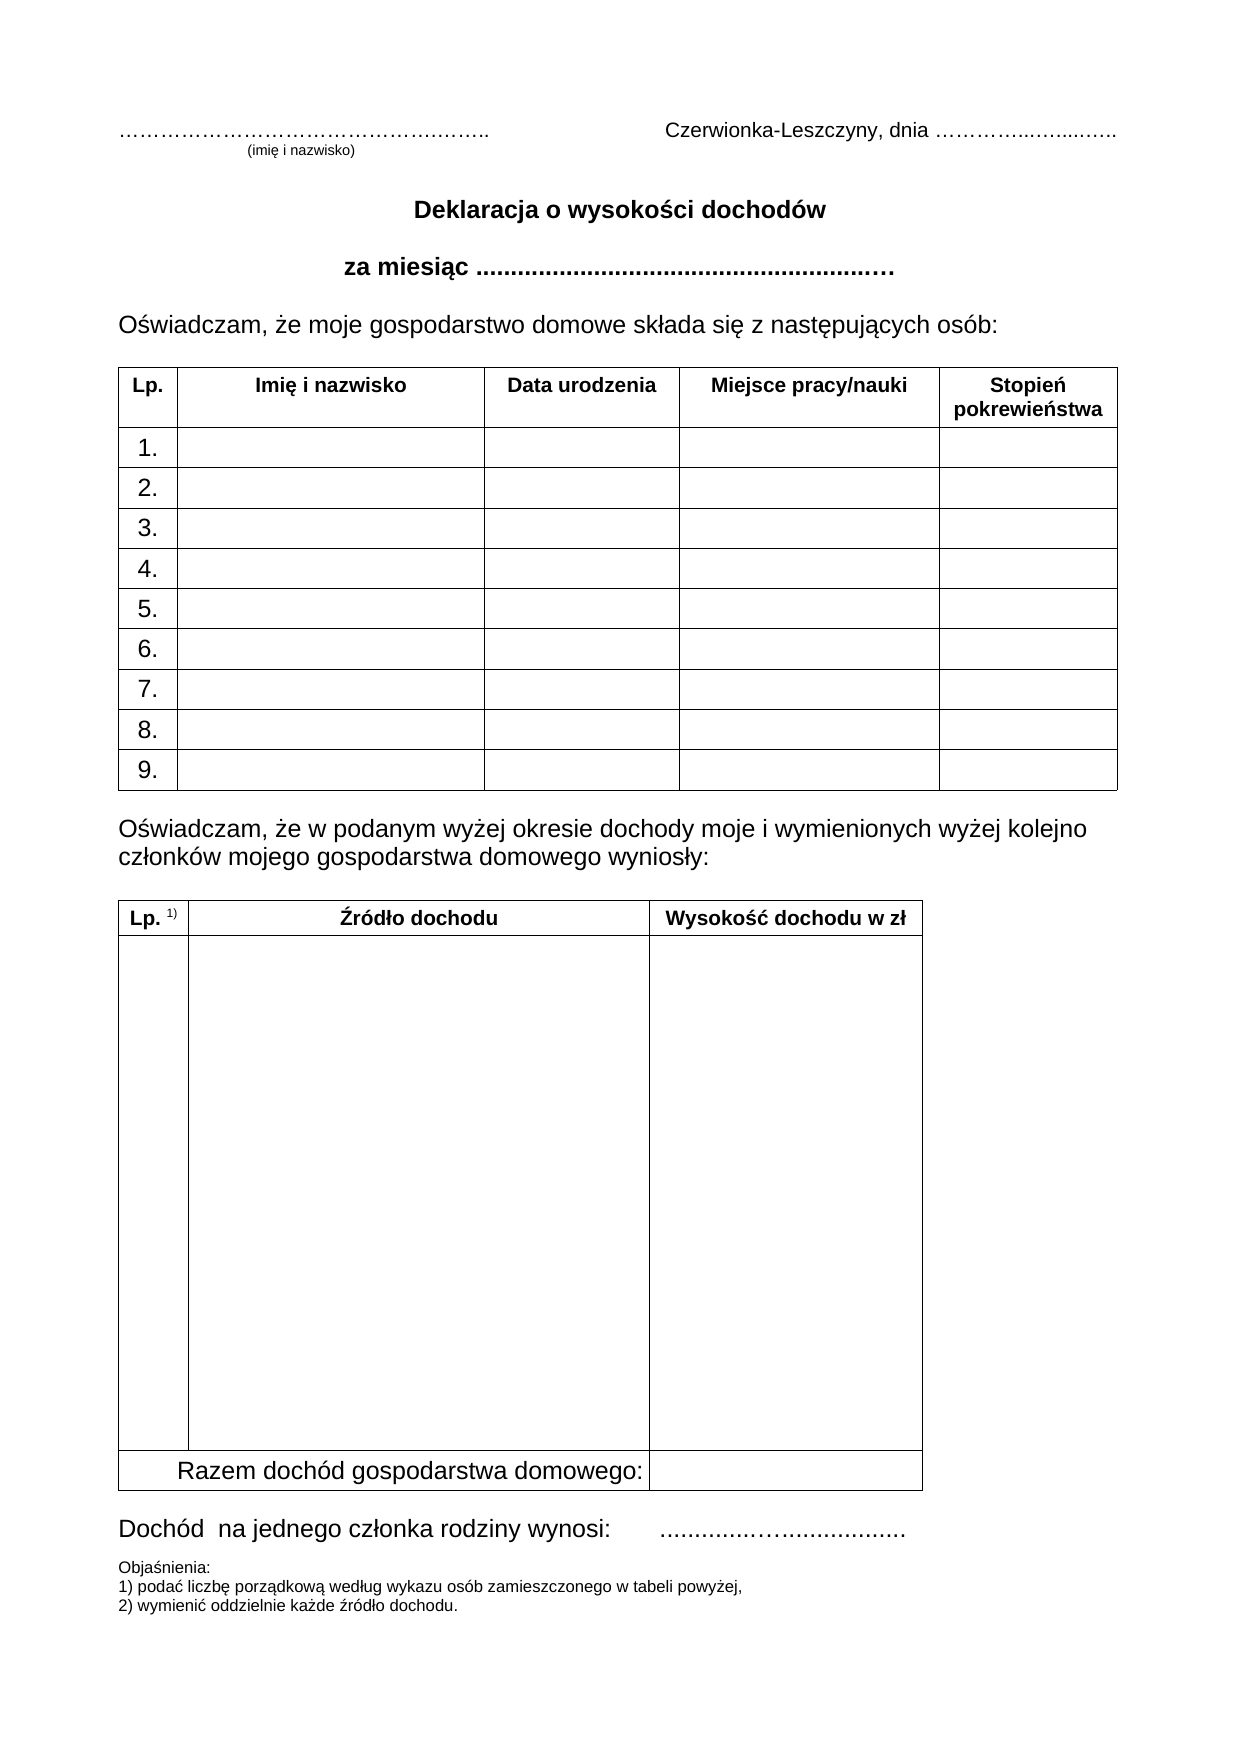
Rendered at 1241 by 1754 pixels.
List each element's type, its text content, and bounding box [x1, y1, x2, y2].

table_cell [940, 428, 1117, 467]
text 2) wymienić oddzielnie każde źródło dochodu. [118, 1596, 1122, 1615]
table_cell [680, 629, 939, 669]
text Objaśnienia: [118, 1558, 1122, 1577]
table_cell 6. [119, 629, 177, 669]
table_cell [940, 589, 1117, 628]
table_cell [680, 750, 939, 789]
table_cell [178, 670, 484, 709]
table_cell [680, 589, 939, 628]
table_cell [940, 468, 1117, 507]
table_header Imię i nazwisko [178, 368, 484, 427]
table_header Data urodzenia [485, 368, 679, 427]
text za miesiąc .........................................................… [118, 252, 1122, 281]
table_cell [119, 936, 188, 1450]
table_header Wysokość dochodu w zł [650, 901, 922, 935]
table_cell [178, 428, 484, 467]
table_cell [680, 670, 939, 709]
table_cell 5. [119, 589, 177, 628]
table_cell [940, 629, 1117, 669]
table_cell 8. [119, 710, 177, 749]
table_cell [650, 1451, 922, 1490]
table_cell [680, 509, 939, 548]
table_cell [485, 549, 679, 588]
table_cell [485, 589, 679, 628]
text Deklaracja o wysokości dochodów [118, 195, 1122, 223]
table_header Źródło dochodu [189, 901, 649, 935]
table_cell [680, 468, 939, 507]
table_header Lp. [119, 368, 177, 427]
table_cell 4. [119, 549, 177, 588]
table_cell [178, 509, 484, 548]
table_cell [940, 710, 1117, 749]
table_cell [485, 428, 679, 467]
table_cell [940, 509, 1117, 548]
table_cell [650, 936, 922, 1450]
table_cell [178, 710, 484, 749]
text ……………………………………….…….. Czerwionka-Leszczyny, dnia …………...….....….. [118, 118, 1122, 142]
table_cell [485, 468, 679, 507]
table_cell [178, 549, 484, 588]
table_cell [940, 750, 1117, 789]
table_cell [940, 549, 1117, 588]
table_cell [178, 750, 484, 789]
table_cell [485, 509, 679, 548]
table_header Lp. 1) [119, 901, 188, 935]
table_cell Razem dochód gospodarstwa domowego: [119, 1451, 649, 1490]
table_cell [485, 670, 679, 709]
table_cell 9. [119, 750, 177, 789]
text (imię i nazwisko) [118, 142, 1122, 159]
table_cell [680, 428, 939, 467]
table_cell [680, 549, 939, 588]
text 1) podać liczbę porządkową według wykazu osób zamieszczonego w tabeli powyżej, [118, 1577, 1122, 1596]
table_cell [680, 710, 939, 749]
table_header Miejsce pracy/nauki [680, 368, 939, 427]
table_cell [178, 468, 484, 507]
table_cell [485, 750, 679, 789]
table_cell [178, 589, 484, 628]
text Dochód na jednego członka rodziny wynosi: ..............….................. [118, 1514, 1122, 1543]
table_cell [485, 710, 679, 749]
text Oświadczam, że w podanym wyżej okresie dochody moje i wymienionych wyżej kolejno członków mojego gospodarstwa domowego wyniosły: [118, 814, 1122, 871]
table_cell [178, 629, 484, 669]
table_cell [485, 629, 679, 669]
table_cell [189, 936, 649, 1450]
text Oświadczam, że moje gospodarstwo domowe składa się z następujących osób: [118, 310, 1122, 338]
table_header Stopień pokrewieństwa [940, 368, 1117, 427]
table_cell [940, 670, 1117, 709]
table_cell 2. [119, 468, 177, 507]
table_cell 1. [119, 428, 177, 467]
table_cell 3. [119, 509, 177, 548]
table_cell 7. [119, 670, 177, 709]
